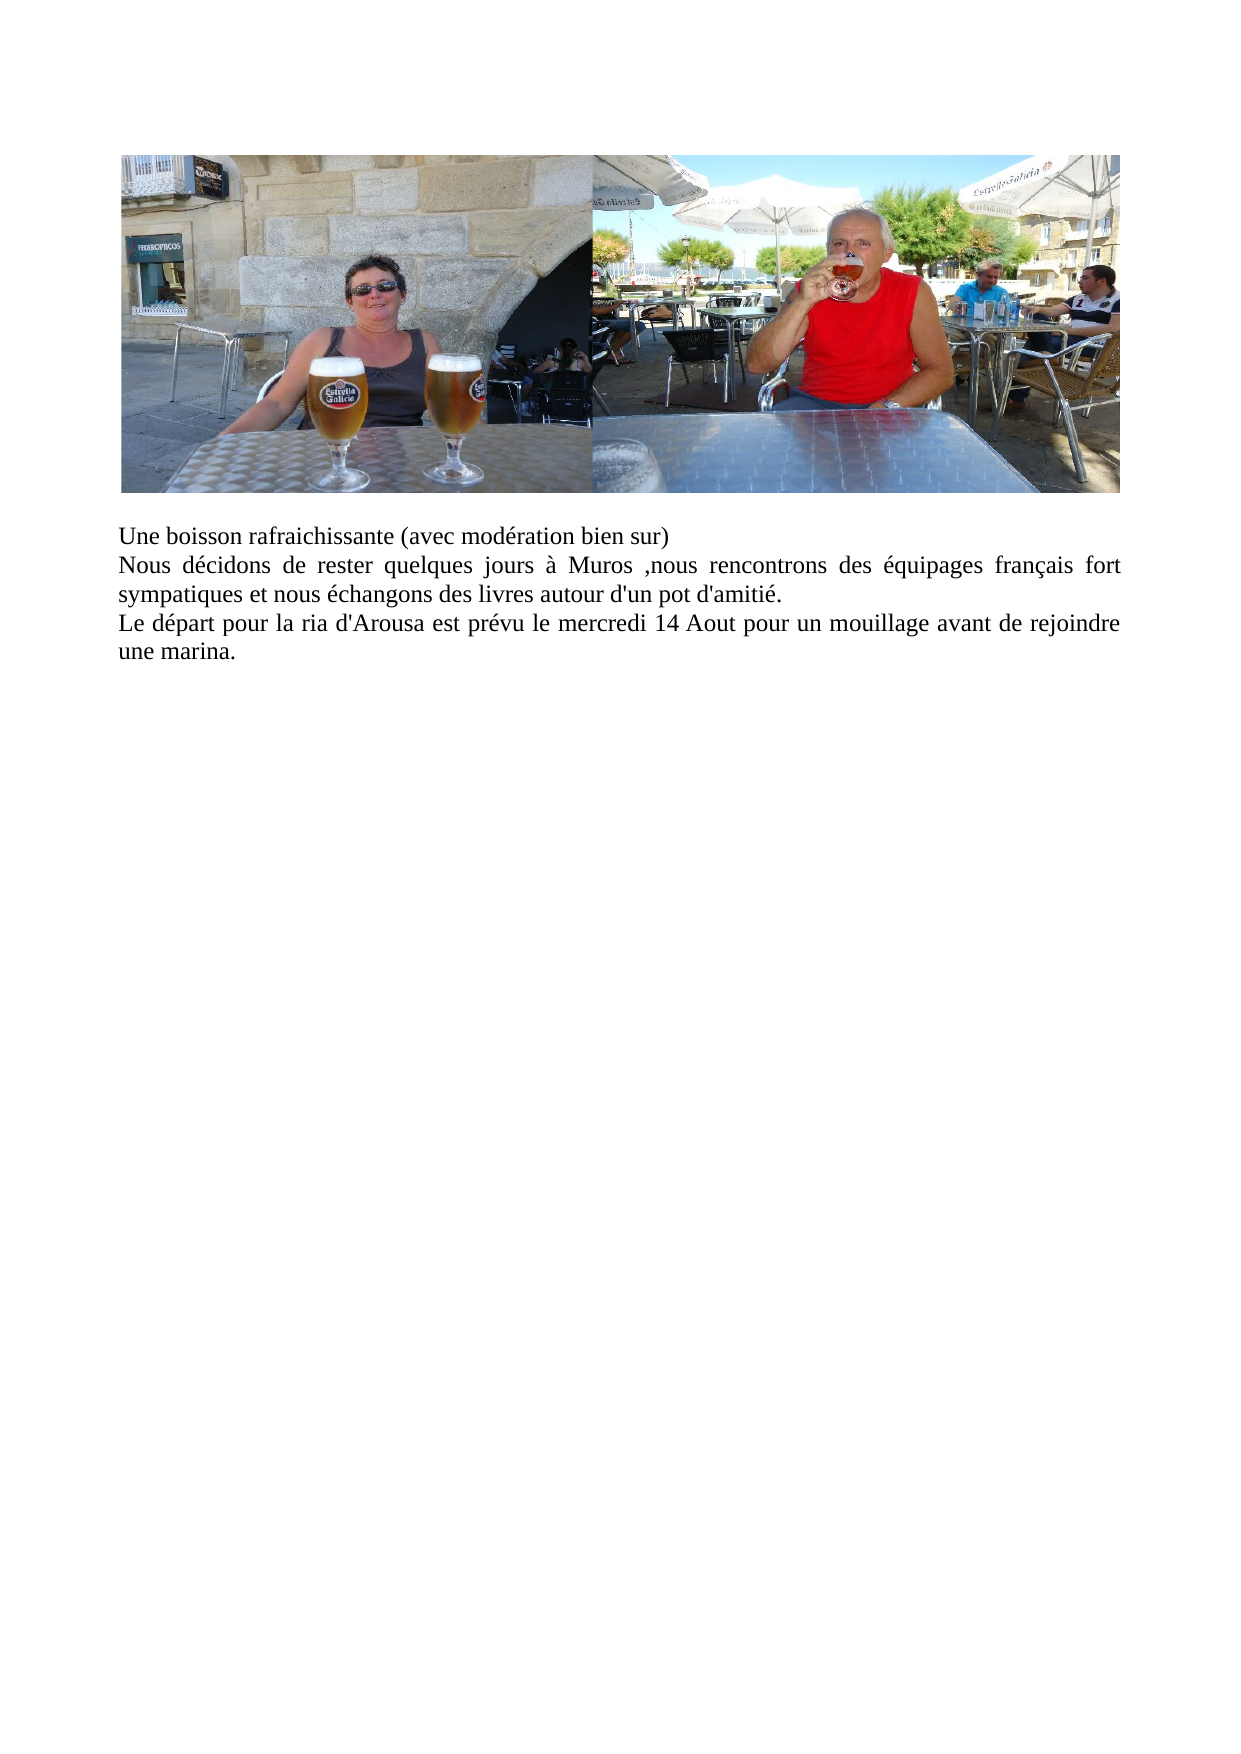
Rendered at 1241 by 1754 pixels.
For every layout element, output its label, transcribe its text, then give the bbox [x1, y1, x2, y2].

picture [121, 155, 1120, 493]
text Nous décidons de rester quelques jours à Muros ,nous rencontrons des équipages français fort sympatiques et nous échangons des livres autour d'un pot d'amitié. [118, 550, 1122, 608]
text Une boisson rafraichissante (avec modération bien sur) [118, 521, 1122, 550]
text Le départ pour la ria d'Arousa est prévu le mercredi 14 Aout pour un mouillage avant de rejoindre une marina. [118, 608, 1122, 665]
